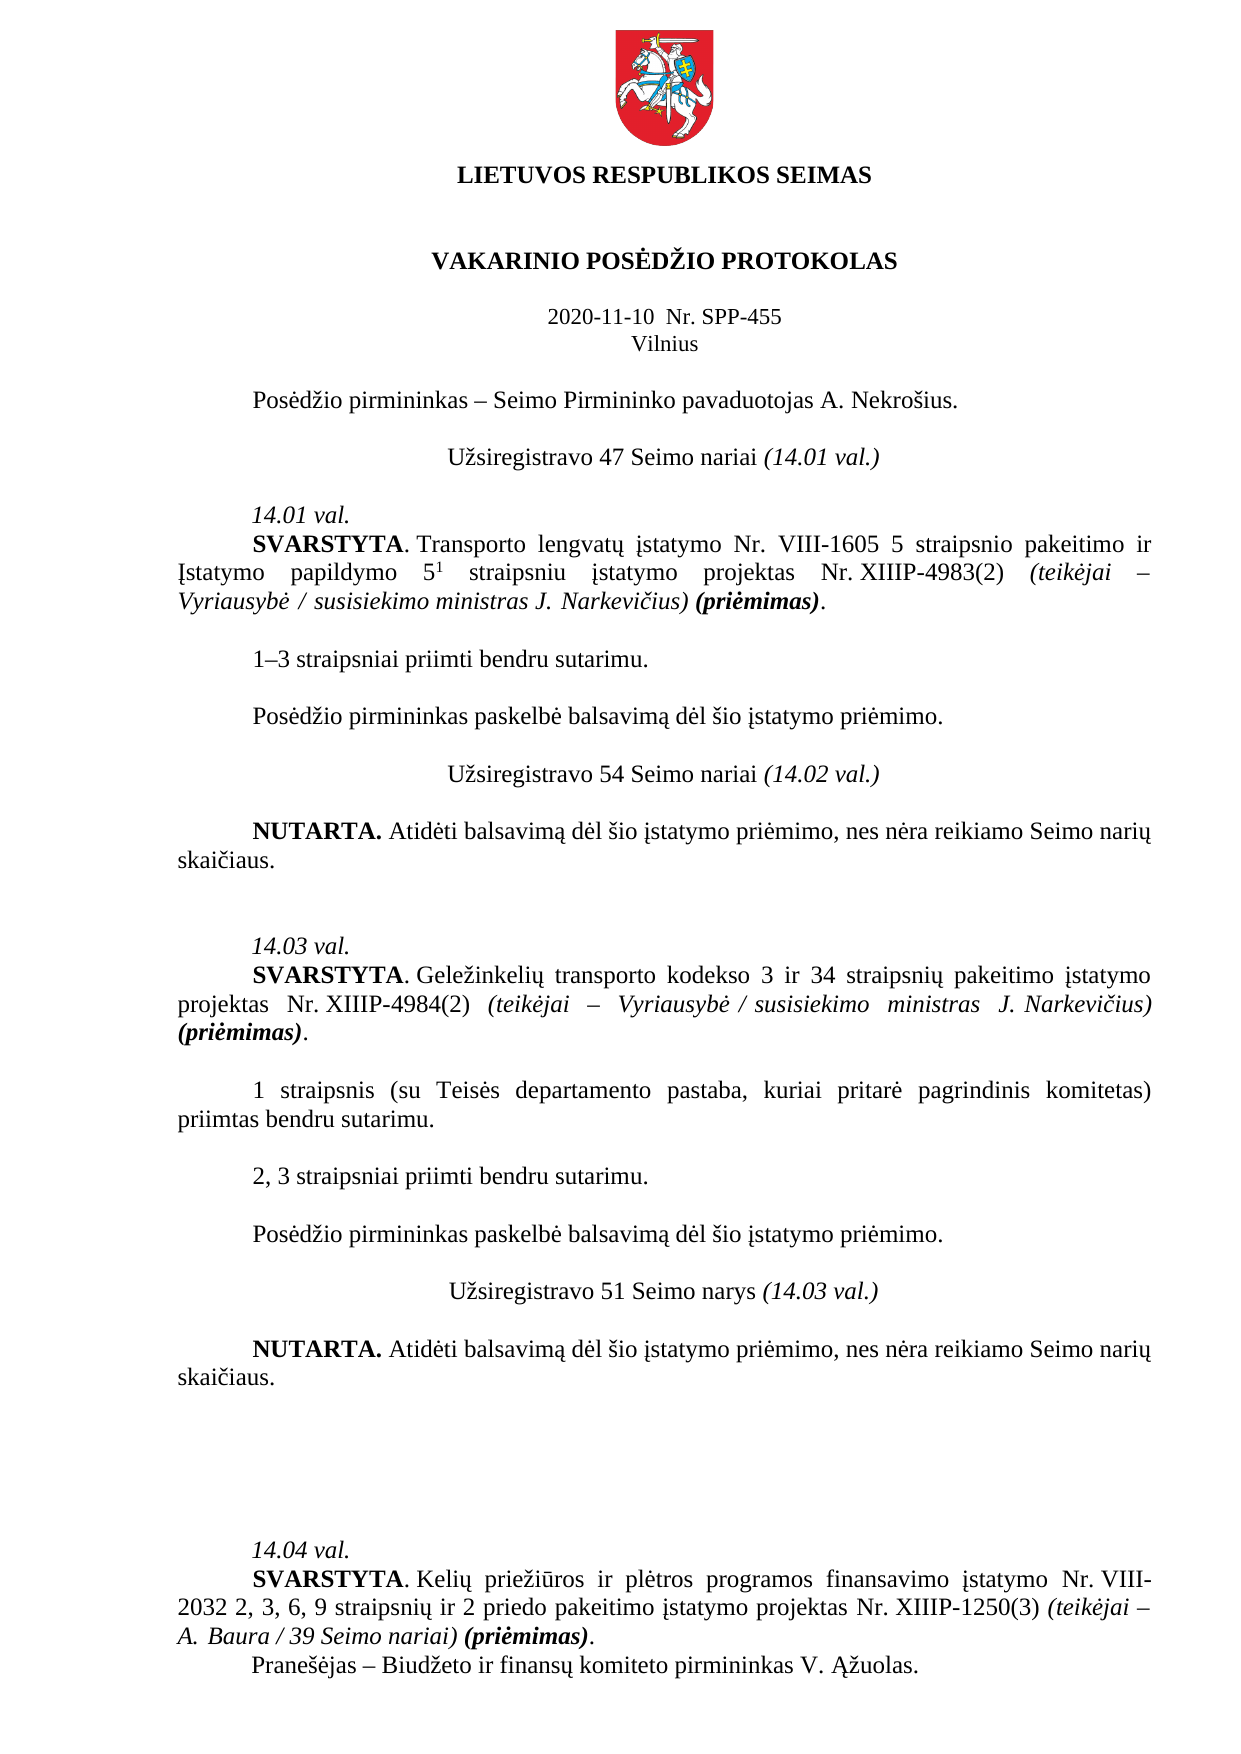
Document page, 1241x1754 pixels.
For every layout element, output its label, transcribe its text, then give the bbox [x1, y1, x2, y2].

text NUTARTA. Atidėti balsavimą dėl šio įstatymo priėmimo, nes nėra reikiamo Seimo narių skaičiaus. [177, 816, 1152, 874]
text 2020-11-10 Nr. SPP-455 [177, 303, 1152, 330]
text 14.01 val. [177, 500, 1152, 529]
text Posėdžio pirmininkas paskelbė balsavimą dėl šio įstatymo priėmimo. [177, 701, 1152, 730]
text VAKARINIO POSĖDŽIO PROTOKOLAS [177, 246, 1152, 275]
text 1–3 straipsniai priimti bendru sutarimu. [177, 644, 1152, 672]
text Vilnius [177, 330, 1152, 356]
text Užsiregistravo 51 Seimo narys (14.03 val.) [177, 1276, 1152, 1305]
text Posėdžio pirmininkas – Seimo Pirmininko pavaduotojas A. Nekrošius. [177, 385, 1152, 414]
text Užsiregistravo 47 Seimo nariai (14.01 val.) [177, 442, 1152, 471]
text Užsiregistravo 54 Seimo nariai (14.02 val.) [177, 759, 1152, 787]
text SVARSTYTA. Transporto lengvatų įstatymo Nr. VIII-1605 5 straipsnio pakeitimo ir Įstatymo papildymo 51 straipsniu įstatymo projektas Nr. XIIIP-4983(2) (teikėjai – Vyriausybė / susisiekimo ministras J. Narkevičius) (priėmimas). [177, 529, 1152, 615]
text SVARSTYTA. Geležinkelių transporto kodekso 3 ir 34 straipsnių pakeitimo įstatymo projektas Nr. XIIIP-4984(2) (teikėjai – Vyriausybė / susisiekimo ministras J. Narkevičius) (priėmimas). [177, 960, 1152, 1046]
text Lietuvos Respublikos Seimas [177, 160, 1152, 188]
text 14.04 val. [177, 1535, 1152, 1564]
text Posėdžio pirmininkas paskelbė balsavimą dėl šio įstatymo priėmimo. [177, 1219, 1152, 1247]
text 14.03 val. [177, 931, 1152, 960]
text SVARSTYTA. Kelių priežiūros ir plėtros programos finansavimo įstatymo Nr. VIII-2032 2, 3, 6, 9 straipsnių ir 2 priedo pakeitimo įstatymo projektas Nr. XIIIP-1250(3) (teikėjai – A. Baura / 39 Seimo nariai) (priėmimas). [177, 1564, 1152, 1650]
text Pranešėjas – Biudžeto ir finansų komiteto pirmininkas V. Ąžuolas. [177, 1650, 1152, 1679]
text NUTARTA. Atidėti balsavimą dėl šio įstatymo priėmimo, nes nėra reikiamo Seimo narių skaičiaus. [177, 1334, 1152, 1391]
text 2, 3 straipsniai priimti bendru sutarimu. [177, 1161, 1152, 1190]
text 1 straipsnis (su Teisės departamento pastaba, kuriai pritarė pagrindinis komitetas) priimtas bendru sutarimu. [177, 1075, 1152, 1132]
